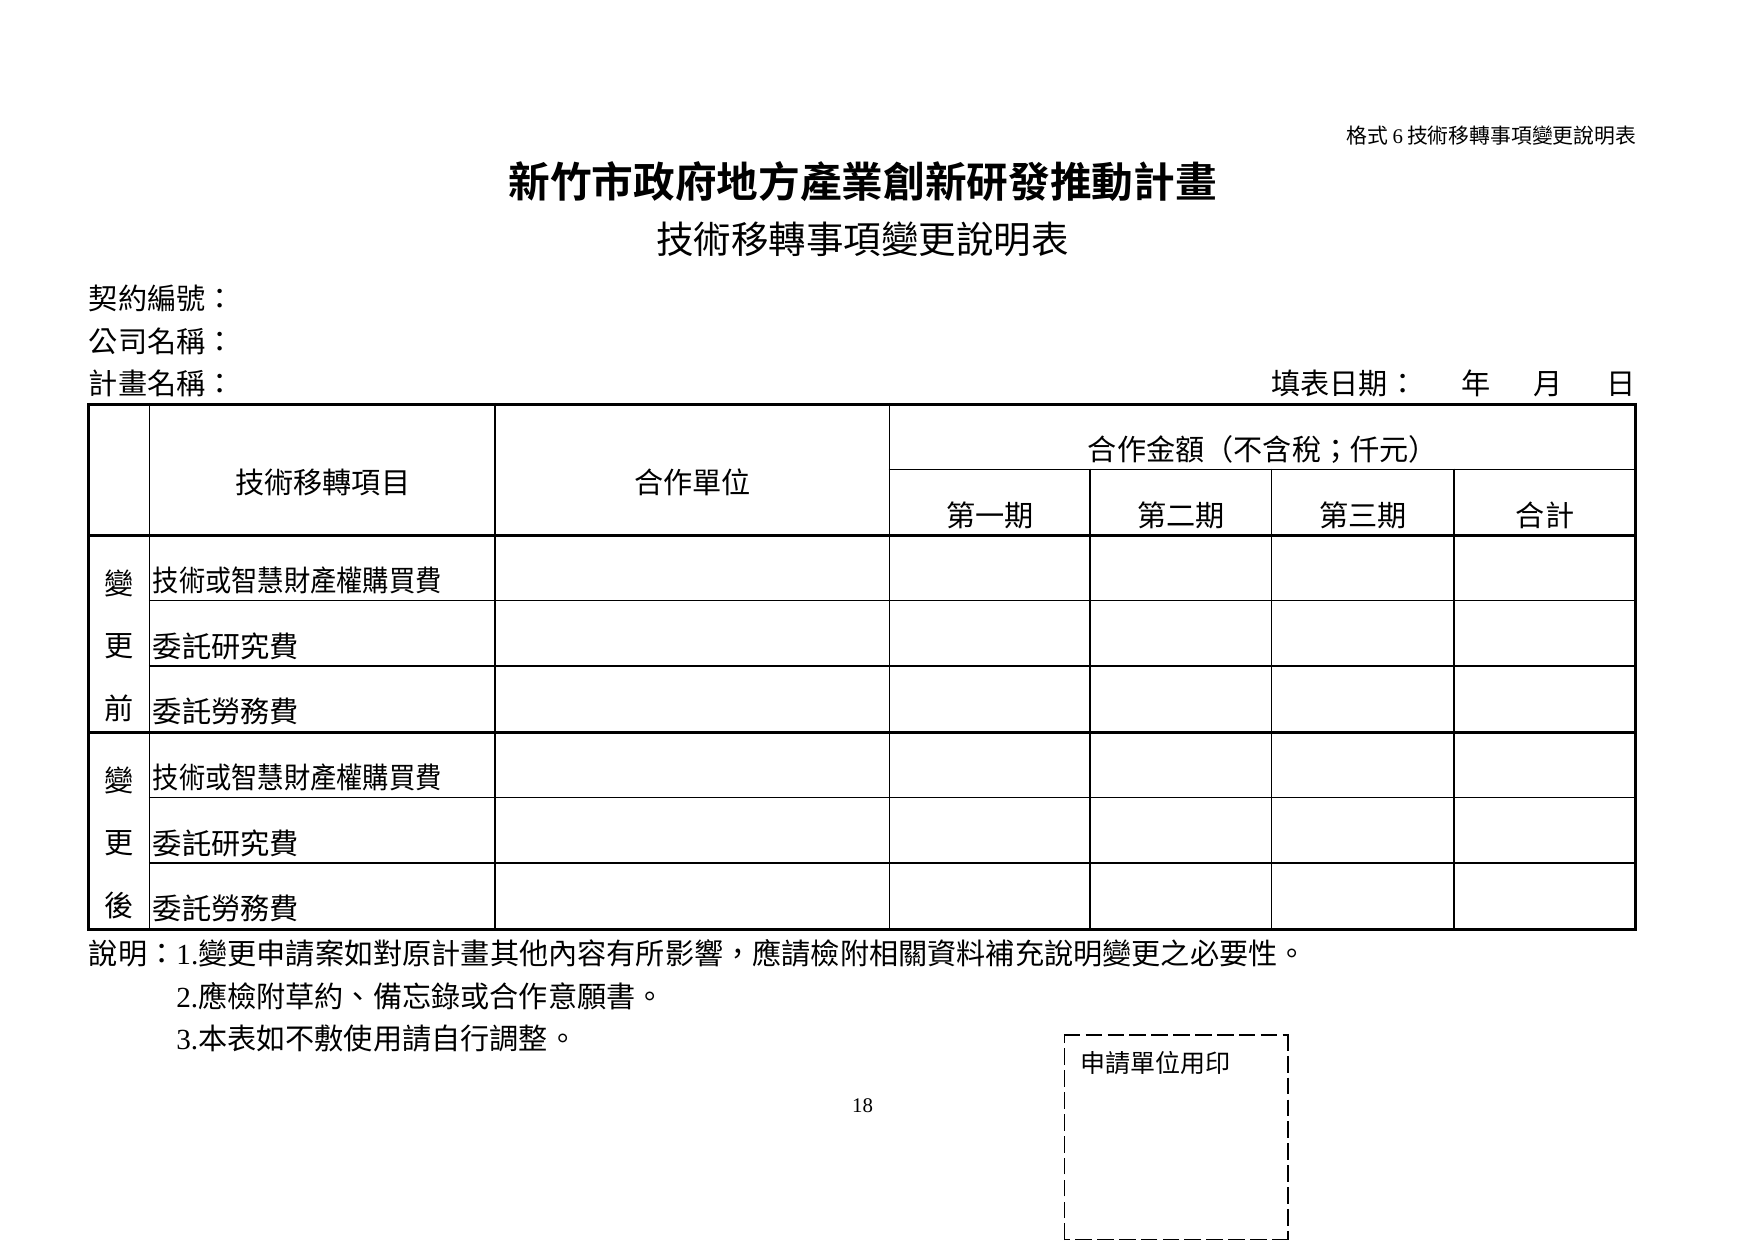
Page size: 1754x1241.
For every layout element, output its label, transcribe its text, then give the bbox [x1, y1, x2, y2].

text 契約編號： [89, 264, 1636, 318]
table_cell 變更前 [90, 537, 149, 731]
table_cell 第一期 [890, 470, 1089, 534]
table_header [90, 406, 149, 534]
table_cell [1272, 798, 1453, 862]
table_cell [496, 601, 889, 665]
table_cell [890, 537, 1089, 600]
table_cell [496, 864, 889, 928]
table_cell 技術或智慧財產權購買費 [150, 537, 494, 600]
table_cell [1272, 601, 1453, 665]
table_cell [890, 601, 1089, 665]
table_cell [1091, 798, 1271, 862]
table_cell [1091, 864, 1271, 928]
table_cell [1272, 864, 1453, 928]
table_cell [1455, 601, 1634, 665]
text 新竹市政府地方產業創新研發推動計畫 [89, 149, 1636, 210]
table_cell [1455, 734, 1634, 797]
table_cell [496, 798, 889, 862]
text 技術移轉事項變更說明表 [89, 210, 1636, 264]
table_cell [1455, 537, 1634, 600]
table_header 合作單位 [496, 406, 889, 534]
text 3.本表如不敷使用請自行調整。 [176, 1016, 1636, 1058]
table_cell [1455, 864, 1634, 928]
text 計畫名稱： 填表日期： 年 月 日 [89, 361, 1636, 403]
table_cell 委託研究費 [150, 798, 494, 862]
table_cell [890, 864, 1089, 928]
table_cell 委託勞務費 [150, 864, 494, 928]
table_cell [1455, 798, 1634, 862]
text 說明：1.變更申請案如對原計畫其他內容有所影響，應請檢附相關資料補充說明變更之必要性。 [89, 931, 1636, 973]
table_cell [1091, 537, 1271, 600]
table_cell 第二期 [1091, 470, 1271, 534]
table_cell [1272, 734, 1453, 797]
table_cell 委託研究費 [150, 601, 494, 665]
table_header 合作金額（不含稅；仟元） [890, 406, 1634, 468]
table_cell [1455, 667, 1634, 731]
table_header 技術移轉項目 [150, 406, 494, 534]
table_cell [496, 734, 889, 797]
text 格式6技術移轉事項變更說明表 [89, 119, 1636, 149]
text 2.應檢附草約、備忘錄或合作意願書。 [176, 973, 1636, 1016]
table_cell [1091, 734, 1271, 797]
table_cell 技術或智慧財產權購買費 [150, 734, 494, 797]
table_cell [890, 734, 1089, 797]
text 申請單位用印 [1080, 1043, 1272, 1079]
table_cell [1272, 667, 1453, 731]
table_cell 合計 [1455, 470, 1634, 534]
table_cell [1091, 601, 1271, 665]
table_cell 第三期 [1272, 470, 1453, 534]
table_cell [1091, 667, 1271, 731]
table_cell [890, 667, 1089, 731]
table_cell [1272, 537, 1453, 600]
table_cell 委託勞務費 [150, 667, 494, 731]
table_cell [496, 667, 889, 731]
table_cell [496, 537, 889, 600]
table_cell [890, 798, 1089, 862]
text 公司名稱： [89, 318, 1636, 361]
table_cell 變更後 [90, 734, 149, 928]
